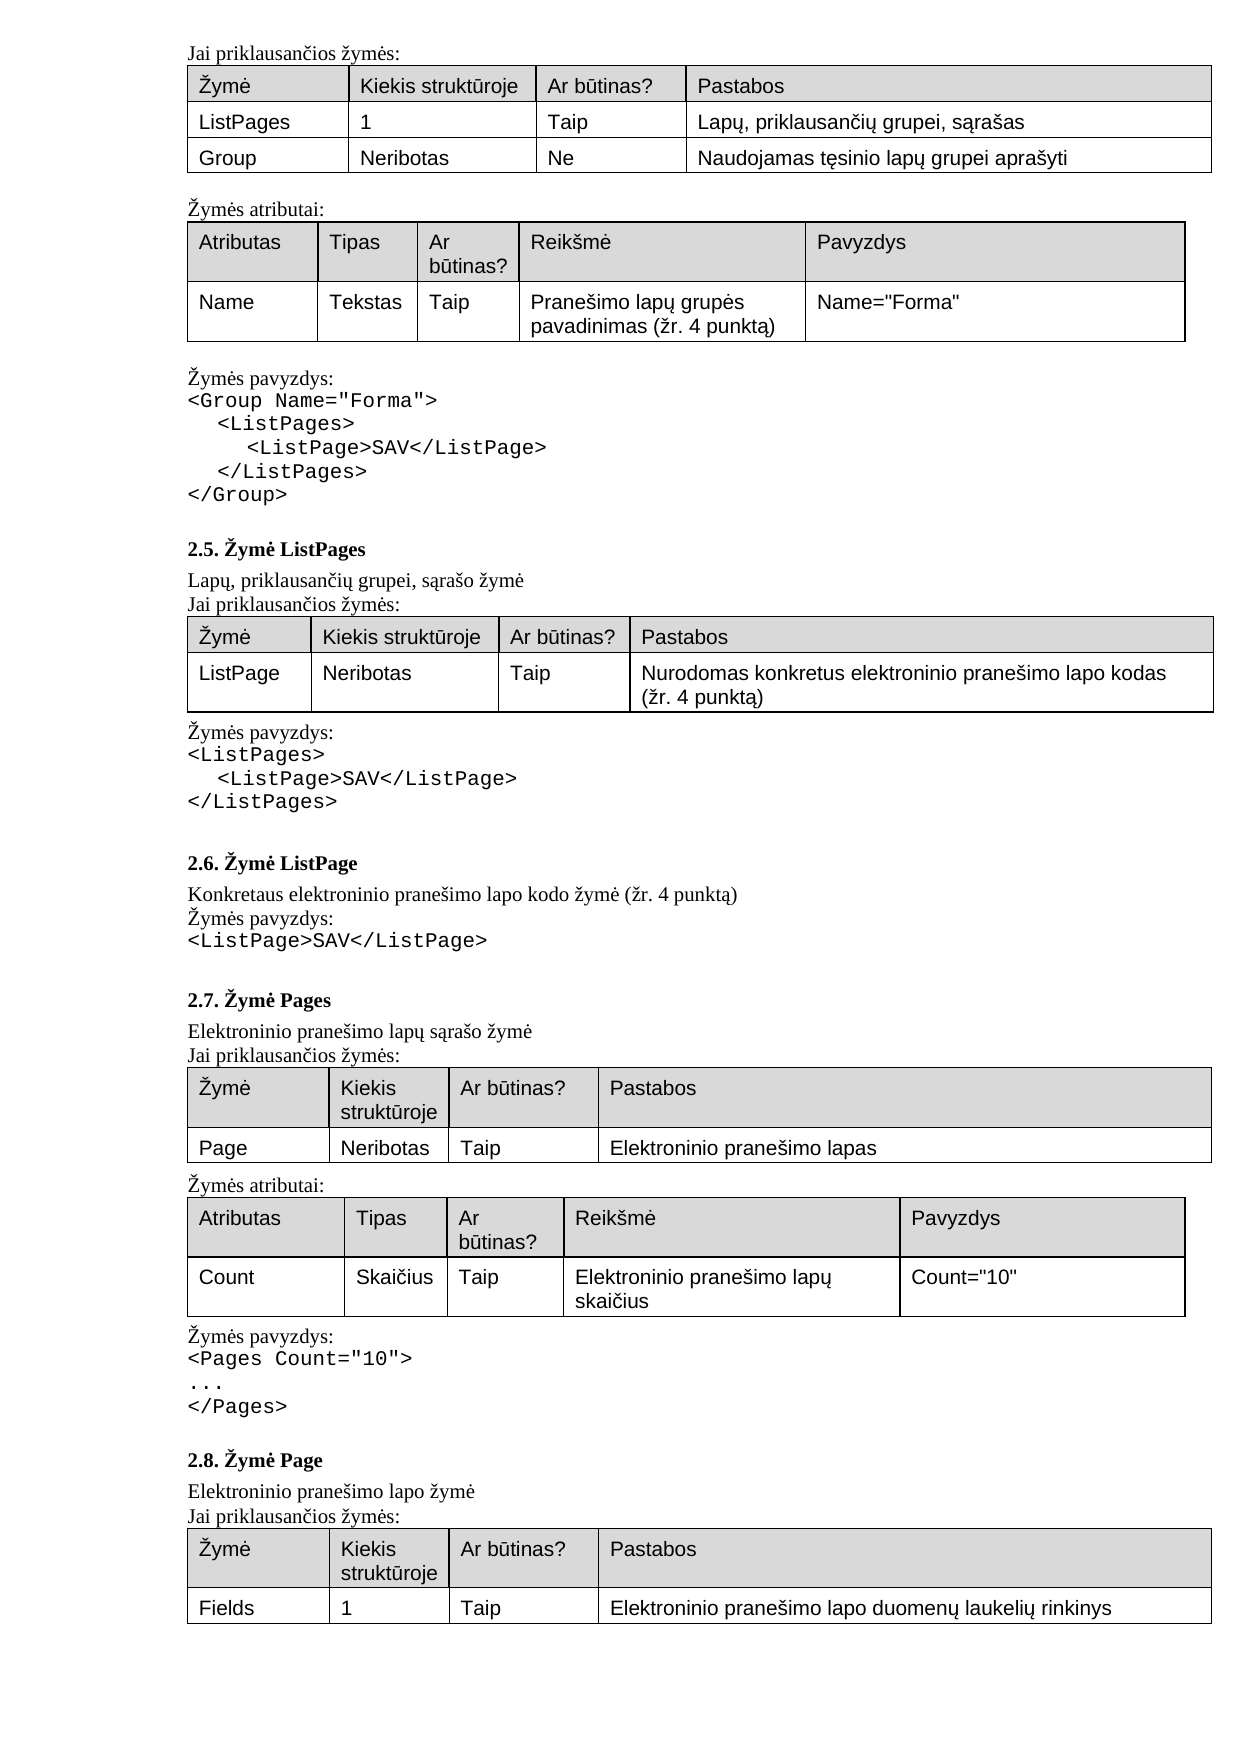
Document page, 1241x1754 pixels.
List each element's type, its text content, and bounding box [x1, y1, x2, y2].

text 2.8. Žymė Page [187, 1448, 1162, 1472]
table_header Tipas [319, 223, 417, 281]
table_cell Page [188, 1128, 329, 1162]
table_cell 1 [330, 1588, 449, 1623]
table_header Žymė [188, 617, 310, 652]
table_cell Pranešimo lapų grupės pavadinimas (žr. 4 punktą) [520, 282, 805, 341]
table_header Žymė [188, 1068, 328, 1127]
table_cell Neribotas [312, 653, 498, 711]
table_header Pastabos [599, 1068, 1211, 1127]
text </ListPages> [187, 461, 1162, 484]
table_cell Count="10" [901, 1258, 1184, 1316]
text <ListPages> [187, 744, 1162, 767]
text ... [187, 1372, 1162, 1396]
text <ListPages> [187, 413, 1162, 437]
text Žymės pavyzdys: [187, 366, 1162, 390]
table_cell ListPage [188, 653, 311, 711]
table_header Žymė [188, 66, 348, 101]
table_header Ar būtinas? [500, 617, 629, 652]
table_cell Tekstas [318, 282, 417, 341]
text <Group Name="Forma"> [187, 390, 1162, 413]
table_cell Ne [537, 138, 686, 172]
text Lapų, priklausančių grupei, sąrašo žymė [187, 568, 1162, 592]
text <ListPage>SAV</ListPage> [187, 930, 1162, 954]
text 2.7. Žymė Pages [187, 987, 1162, 1012]
table_cell Taip [449, 1128, 598, 1162]
table_header Ar būtinas? [450, 1529, 598, 1587]
table_header Ar būtinas? [537, 66, 685, 101]
text Žymės pavyzdys: [187, 1324, 1162, 1348]
table_header Pastabos [631, 617, 1213, 652]
table_header Atributas [188, 223, 317, 281]
text </Group> [187, 484, 1162, 508]
text 2.6. Žymė ListPage [187, 851, 1162, 875]
text <ListPage>SAV</ListPage> [187, 767, 1162, 791]
table_cell Elektroninio pranešimo lapas [599, 1128, 1211, 1162]
table_header Ar būtinas? [448, 1198, 563, 1256]
text Elektroninio pranešimo lapo žymė [187, 1479, 1162, 1503]
table_cell Elektroninio pranešimo lapo duomenų laukelių rinkinys [599, 1588, 1211, 1623]
table_cell Count [188, 1258, 344, 1316]
table_header Kiekis struktūroje [330, 1529, 448, 1587]
table_cell Skaičius [345, 1258, 447, 1316]
table_cell Taip [418, 282, 519, 341]
table_cell Lapų, priklausančių grupei, sąrašas [687, 102, 1211, 137]
table_header Ar būtinas? [418, 223, 518, 281]
text Jai priklausančios žymės: [187, 1043, 1162, 1067]
table_header Pavyzdys [806, 223, 1184, 281]
table_cell 1 [349, 102, 536, 137]
table_header Pastabos [599, 1529, 1211, 1587]
table_cell Taip [448, 1258, 563, 1316]
table_header Kiekis struktūroje [312, 617, 498, 652]
text </Pages> [187, 1396, 1162, 1419]
text <Pages Count="10"> [187, 1348, 1162, 1372]
table_header Pavyzdys [901, 1198, 1184, 1256]
table_cell Name [188, 282, 317, 341]
table_header Pastabos [687, 66, 1211, 101]
table_header Reikšmė [520, 223, 805, 281]
text </ListPages> [187, 791, 1162, 815]
table_cell ListPages [188, 102, 348, 137]
text Žymės atributai: [187, 197, 1162, 221]
table_header Reikšmė [565, 1198, 899, 1256]
table_header Žymė [188, 1529, 329, 1587]
table_cell Taip [450, 1588, 598, 1623]
text Jai priklausančios žymės: [187, 41, 1162, 65]
table_header Tipas [345, 1198, 446, 1256]
table_cell Group [188, 138, 348, 172]
table_cell Name="Forma" [806, 282, 1184, 341]
table_cell Neribotas [349, 138, 536, 172]
text Jai priklausančios žymės: [187, 1503, 1162, 1528]
text Žymės pavyzdys: [187, 906, 1162, 930]
table_cell Elektroninio pranešimo lapų skaičius [564, 1258, 899, 1316]
text Konkretaus elektroninio pranešimo lapo kodo žymė (žr. 4 punktą) [187, 882, 1162, 906]
table_cell Nurodomas konkretus elektroninio pranešimo lapo kodas (žr. 4 punktą) [631, 653, 1213, 711]
table_cell Fields [188, 1588, 329, 1623]
table_header Kiekis struktūroje [330, 1068, 448, 1127]
table_cell Taip [537, 102, 686, 137]
table_header Kiekis struktūroje [350, 66, 535, 101]
text 2.5. Žymė ListPages [187, 537, 1162, 561]
table_header Atributas [188, 1198, 344, 1256]
table_header Ar būtinas? [450, 1068, 598, 1127]
text Žymės pavyzdys: [187, 720, 1162, 744]
table_cell Naudojamas tęsinio lapų grupei aprašyti [687, 138, 1211, 172]
text Jai priklausančios žymės: [187, 592, 1162, 616]
text <ListPage>SAV</ListPage> [187, 437, 1162, 461]
text Žymės atributai: [187, 1173, 1162, 1197]
table_cell Neribotas [330, 1128, 448, 1162]
table_cell Taip [499, 653, 629, 711]
text Elektroninio pranešimo lapų sąrašo žymė [187, 1019, 1162, 1043]
